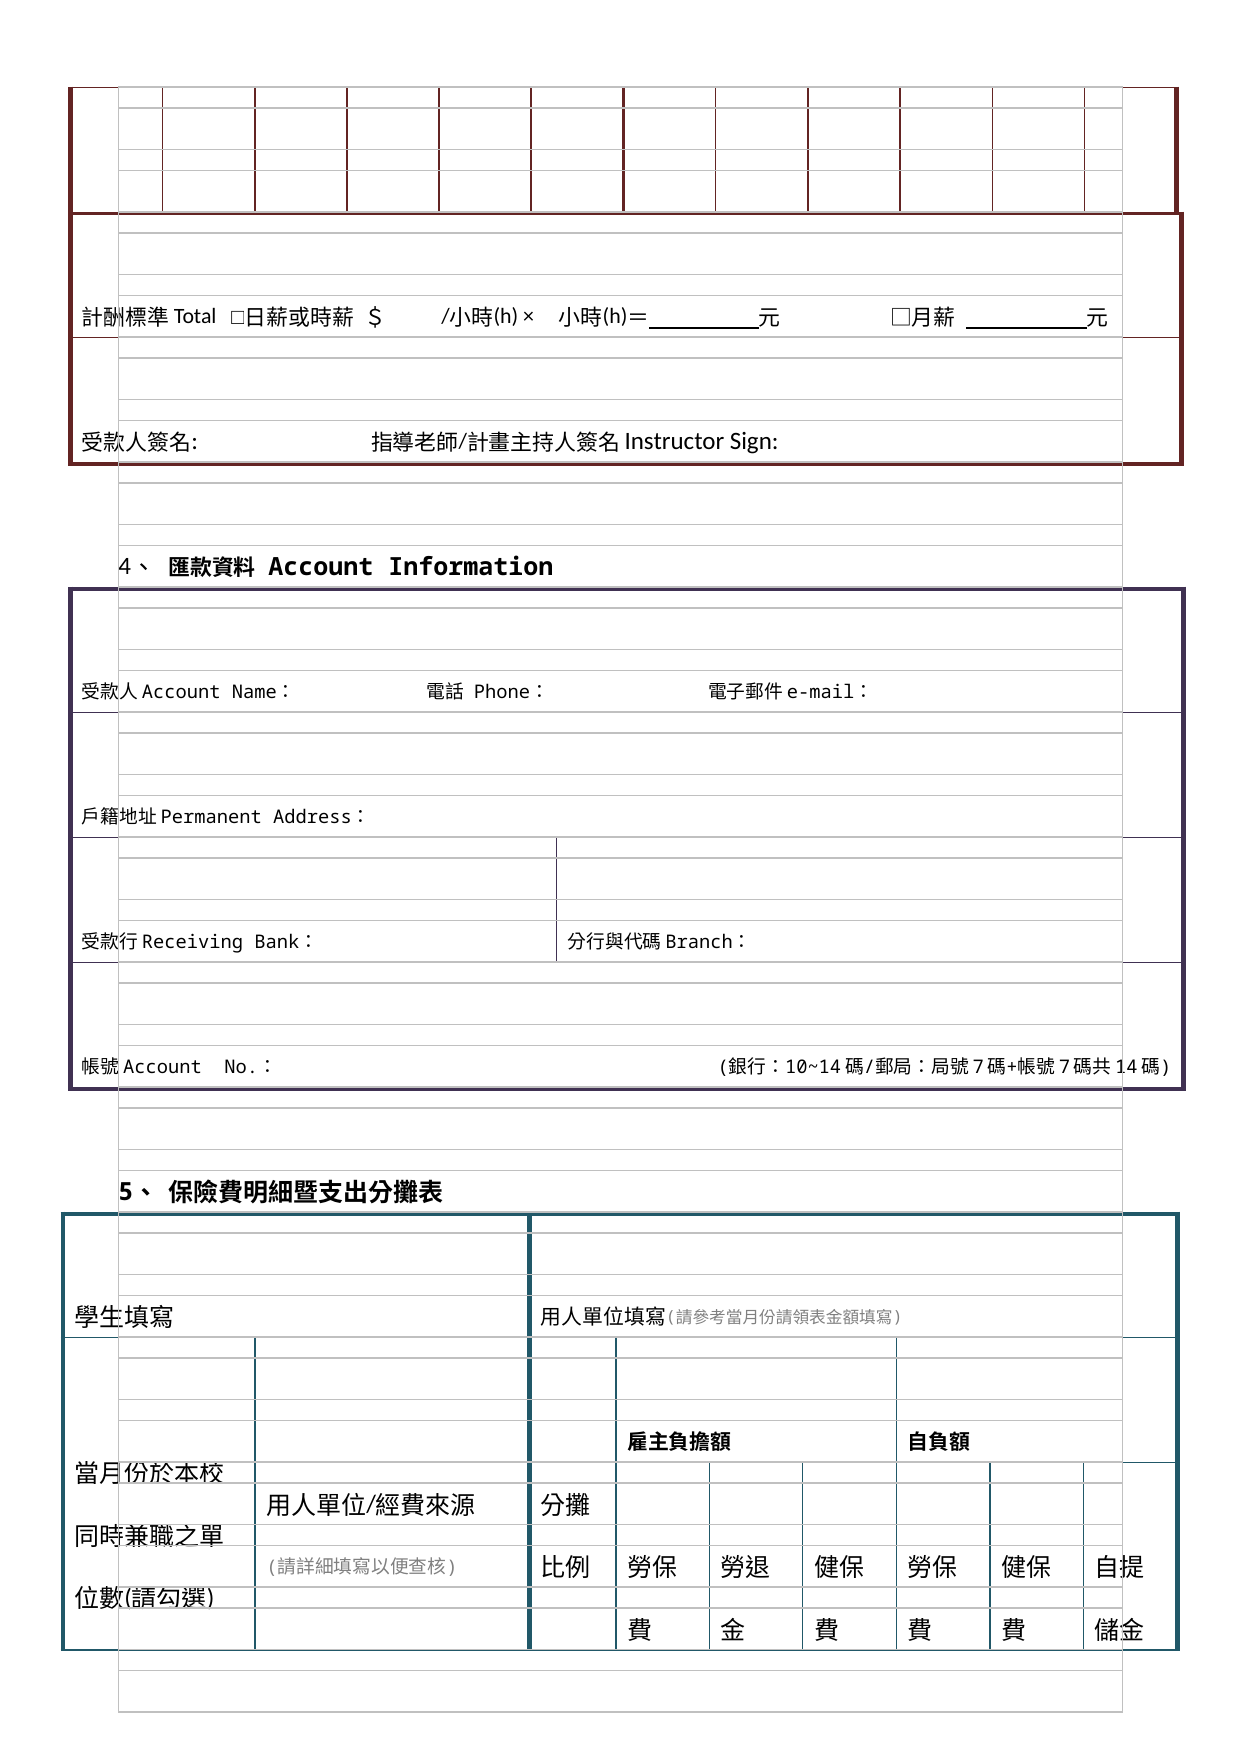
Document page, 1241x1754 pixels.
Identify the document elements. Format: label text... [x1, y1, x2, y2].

table_cell [256, 88, 346, 107]
table_cell 帳號Account No.： (銀行：10~14碼/郵局：局號7碼+帳號7碼共14碼) [1123, 963, 1181, 1087]
table_cell 自負額 [897, 1421, 1122, 1461]
table_cell [993, 88, 1084, 107]
list 匯款資料 Account Information [119, 546, 1122, 586]
table_cell 計酬標準Total □日薪或時薪 ＄ /小時(h) × 小時(h)＝ 元 □月薪 元 [73, 215, 118, 337]
table_cell 帳號Account No.： (銀行：10~14碼/郵局：局號7碼+帳號7碼共14碼) [73, 963, 118, 1087]
table_cell 比例 [532, 1546, 615, 1586]
table_cell [716, 171, 807, 211]
table_cell [163, 171, 254, 211]
table_header 受款人Account Name： 電話 Phone： 電子郵件e-mail： [119, 650, 1122, 670]
table_cell 計酬標準Total □日薪或時薪 ＄ /小時(h) × 小時(h)＝ 元 □月薪 元 [119, 234, 1122, 274]
table_cell 當月份於本校同時兼職之單位數(請勾選) [119, 1609, 254, 1649]
table_cell [1085, 171, 1122, 211]
table_cell [163, 88, 254, 107]
table_cell 自提儲金 [1084, 1609, 1122, 1649]
table_cell [991, 1463, 1083, 1482]
table_cell [716, 88, 807, 107]
table_cell [256, 1338, 527, 1357]
table_cell 戶籍地址Permanent Address： [119, 796, 1122, 836]
table_cell [803, 1484, 896, 1524]
table_cell 費 [617, 1609, 709, 1649]
table_cell 自提儲金 [1084, 1588, 1122, 1607]
table_cell 戶籍地址Permanent Address： [119, 734, 1122, 774]
table_cell [532, 88, 622, 107]
table_cell [557, 900, 1122, 920]
table_cell [532, 1588, 615, 1607]
table_cell 勞退 [710, 1546, 802, 1586]
table_cell [348, 88, 438, 107]
table_cell 戶籍地址Permanent Address： [119, 775, 1122, 795]
table_header [532, 1234, 1122, 1274]
table_cell 金 [710, 1609, 802, 1649]
table_cell [440, 109, 530, 149]
table_cell [256, 1463, 527, 1482]
table_cell 受款人簽名: 指導老師/計畫主持人簽名Instructor Sign: [119, 421, 1122, 461]
table_cell 受款人簽名: 指導老師/計畫主持人簽名Instructor Sign: [1123, 338, 1179, 462]
table_cell 當月份於本校同時兼職之單位數(請勾選) [65, 1338, 118, 1649]
table_cell [256, 1588, 527, 1607]
table_cell [809, 150, 899, 170]
table_cell 受款行Receiving Bank： [119, 900, 556, 920]
table_cell 受款行Receiving Bank： [73, 838, 118, 962]
table_cell 帳號Account No.： (銀行：10~14碼/郵局：局號7碼+帳號7碼共14碼) [119, 1025, 1122, 1045]
table_cell [897, 1525, 989, 1545]
table_cell [803, 1463, 896, 1482]
table_cell [119, 150, 162, 170]
table_cell 帳號Account No.： (銀行：10~14碼/郵局：局號7碼+帳號7碼共14碼) [119, 963, 1122, 982]
table_cell 計酬標準Total □日薪或時薪 ＄ /小時(h) × 小時(h)＝ 元 □月薪 元 [1123, 215, 1179, 337]
table_cell [716, 109, 807, 149]
table_cell 自提儲金 [1084, 1484, 1122, 1524]
table_cell [532, 1421, 615, 1461]
table_cell [625, 109, 715, 149]
table_cell 當月份於本校同時兼職之單位數(請勾選) [119, 1484, 254, 1524]
table_cell [440, 88, 530, 107]
table_cell [716, 150, 807, 170]
table_cell 受款人簽名: 指導老師/計畫主持人簽名Instructor Sign: [73, 338, 118, 462]
table_header 受款人Account Name： 電話 Phone： 電子郵件e-mail： [73, 591, 118, 712]
table_cell [440, 171, 530, 211]
table_cell [256, 1525, 527, 1545]
table_cell [532, 1359, 615, 1399]
table_header 受款人Account Name： 電話 Phone： 電子郵件e-mail： [1123, 591, 1181, 712]
table_cell 受款人簽名: 指導老師/計畫主持人簽名Instructor Sign: [119, 338, 1122, 357]
table_header 受款人Account Name： 電話 Phone： 電子郵件e-mail： [119, 609, 1122, 649]
table_cell [625, 88, 715, 107]
table_cell 當月份於本校同時兼職之單位數(請勾選) [182, 1525, 254, 1545]
table_cell 當月份於本校同時兼職之單位數(請勾選) [119, 1546, 254, 1586]
table_cell 勞保 [617, 1546, 709, 1586]
table_cell [897, 1400, 1122, 1420]
table_cell 當月份於本校同時兼職之單位數(請勾選) [130, 1463, 155, 1482]
table_cell [1123, 88, 1174, 212]
table_cell 當月份於本校同時兼職之單位數(請勾選) [168, 1525, 192, 1545]
table_header [532, 1216, 1122, 1232]
table_cell [617, 1484, 709, 1524]
table_cell [617, 1338, 896, 1357]
table_cell [809, 171, 899, 211]
table_header 受款人Account Name： 電話 Phone： 電子郵件e-mail： [119, 591, 1122, 607]
table_header 用人單位填寫(請參考當月份請領表金額填寫) [532, 1296, 1122, 1336]
table_cell [348, 109, 438, 149]
table_cell [163, 150, 254, 170]
table_cell 當月份於本校同時兼職之單位數(請勾選) [209, 1588, 254, 1607]
table_cell [256, 109, 346, 149]
table_cell [163, 109, 254, 149]
table_cell [73, 88, 118, 212]
table_cell [625, 150, 715, 170]
table_cell 費 [803, 1609, 896, 1649]
table_cell 自提儲金 [1084, 1546, 1122, 1586]
table_cell 費 [897, 1609, 989, 1649]
table_cell [617, 1400, 896, 1420]
table_cell 戶籍地址Permanent Address： [73, 713, 118, 837]
table_cell [991, 1525, 1083, 1545]
table_cell [897, 1484, 989, 1524]
table_cell [119, 88, 162, 107]
table_cell [557, 859, 1122, 899]
table_cell 受款人簽名: 指導老師/計畫主持人簽名Instructor Sign: [119, 359, 1122, 399]
table_cell [532, 1525, 615, 1545]
table_cell [119, 109, 162, 149]
table_cell 雇主負擔額 [617, 1421, 896, 1461]
table_cell 當月份於本校同時兼職之單位數(請勾選) [155, 1463, 185, 1482]
table_cell [119, 171, 162, 211]
table_cell [901, 171, 992, 211]
list [119, 1150, 1122, 1170]
table_cell 當月份於本校同時兼職之單位數(請勾選) [119, 1338, 254, 1357]
table_cell [1123, 1338, 1175, 1462]
table_cell [617, 1463, 709, 1482]
table_cell [710, 1525, 802, 1545]
table_cell [897, 1463, 989, 1482]
table_cell [993, 150, 1084, 170]
table_cell [557, 838, 1122, 857]
table_cell [532, 1463, 615, 1482]
table_cell [256, 171, 346, 211]
table_cell 自提儲金 [1084, 1463, 1122, 1482]
table_cell 當月份於本校同時兼職之單位數(請勾選) [206, 1463, 254, 1482]
table_cell 用人單位/經費來源 [256, 1484, 527, 1524]
table_cell [901, 88, 992, 107]
table_header [1123, 1216, 1175, 1337]
table_cell [1085, 88, 1122, 107]
table_cell [532, 171, 622, 211]
table_cell 受款行Receiving Bank： [119, 838, 556, 857]
table_header 學生填寫 [65, 1216, 118, 1337]
table_cell [809, 88, 899, 107]
table_cell 勞保 [897, 1546, 989, 1586]
table_cell 戶籍地址Permanent Address： [1123, 713, 1181, 837]
table_cell 分攤 [532, 1484, 615, 1524]
table_cell [532, 1338, 615, 1357]
table_cell [897, 1338, 1122, 1357]
table_cell 計酬標準Total □日薪或時薪 ＄ /小時(h) × 小時(h)＝ 元 □月薪 元 [119, 296, 1122, 336]
table_cell [897, 1359, 1122, 1399]
table_cell 費 [991, 1609, 1083, 1649]
table_cell 自提儲金 [1123, 1463, 1175, 1649]
table_cell [440, 150, 530, 170]
table_cell [256, 1400, 527, 1420]
table_cell [256, 1609, 527, 1649]
table_cell [532, 1400, 615, 1420]
table_cell 帳號Account No.： (銀行：10~14碼/郵局：局號7碼+帳號7碼共14碼) [119, 984, 1122, 1024]
list 保險費明細暨支出分攤表 [119, 1171, 1122, 1211]
table_cell [617, 1525, 709, 1545]
table_header 學生填寫 [119, 1275, 527, 1295]
table_cell 健保 [991, 1546, 1083, 1586]
table_cell [256, 150, 346, 170]
table_cell 健保 [803, 1546, 896, 1586]
table_cell [256, 1359, 527, 1399]
table_cell [532, 150, 622, 170]
table_cell 當月份於本校同時兼職之單位數(請勾選) [119, 1359, 254, 1399]
list [119, 525, 1122, 545]
table_cell [348, 150, 438, 170]
table_cell [1085, 150, 1122, 170]
table_cell 當月份於本校同時兼職之單位數(請勾選) [164, 1588, 210, 1607]
table_cell 計酬標準Total □日薪或時薪 ＄ /小時(h) × 小時(h)＝ 元 □月薪 元 [119, 215, 1122, 232]
table_cell [625, 171, 715, 211]
table_cell 當月份於本校同時兼職之單位數(請勾選) [119, 1421, 254, 1461]
table_cell [617, 1359, 896, 1399]
table_cell [256, 1421, 527, 1461]
table_header 受款人Account Name： 電話 Phone： 電子郵件e-mail： [119, 671, 1122, 711]
table_cell [803, 1525, 896, 1545]
table_cell 計酬標準Total □日薪或時薪 ＄ /小時(h) × 小時(h)＝ 元 □月薪 元 [119, 275, 1122, 295]
table_cell 受款行Receiving Bank： [119, 921, 556, 961]
table_cell [991, 1484, 1083, 1524]
table_cell [901, 109, 992, 149]
table_cell 受款行Receiving Bank： [119, 859, 556, 899]
table_cell [617, 1588, 709, 1607]
table_cell [532, 1609, 615, 1649]
table_cell 帳號Account No.： (銀行：10~14碼/郵局：局號7碼+帳號7碼共14碼) [119, 1046, 1122, 1086]
table_header 學生填寫 [119, 1296, 527, 1336]
table_cell [710, 1588, 802, 1607]
table_cell [348, 171, 438, 211]
table_cell 分行與代碼Branch： [557, 921, 1122, 961]
table_cell 受款人簽名: 指導老師/計畫主持人簽名Instructor Sign: [119, 400, 1122, 420]
table_cell [993, 171, 1084, 211]
table_header 學生填寫 [119, 1234, 527, 1274]
table_cell [1085, 109, 1122, 149]
table_cell [901, 150, 992, 170]
table_cell [1123, 838, 1181, 962]
table_cell 戶籍地址Permanent Address： [119, 713, 1122, 732]
table_cell 自提儲金 [1084, 1525, 1122, 1545]
table_cell [991, 1588, 1083, 1607]
table_cell 當月份於本校同時兼職之單位數(請勾選) [128, 1588, 177, 1607]
table_cell [532, 109, 622, 149]
table_cell (請詳細填寫以便查核) [256, 1546, 527, 1586]
table_cell [710, 1463, 802, 1482]
table_cell 當月份於本校同時兼職之單位數(請勾選) [119, 1400, 254, 1420]
table_cell [809, 109, 899, 149]
table_cell [993, 109, 1084, 149]
table_header 學生填寫 [119, 1216, 527, 1232]
table_cell [710, 1484, 802, 1524]
table_cell [803, 1588, 896, 1607]
table_header [532, 1275, 1122, 1295]
table_cell [897, 1588, 989, 1607]
